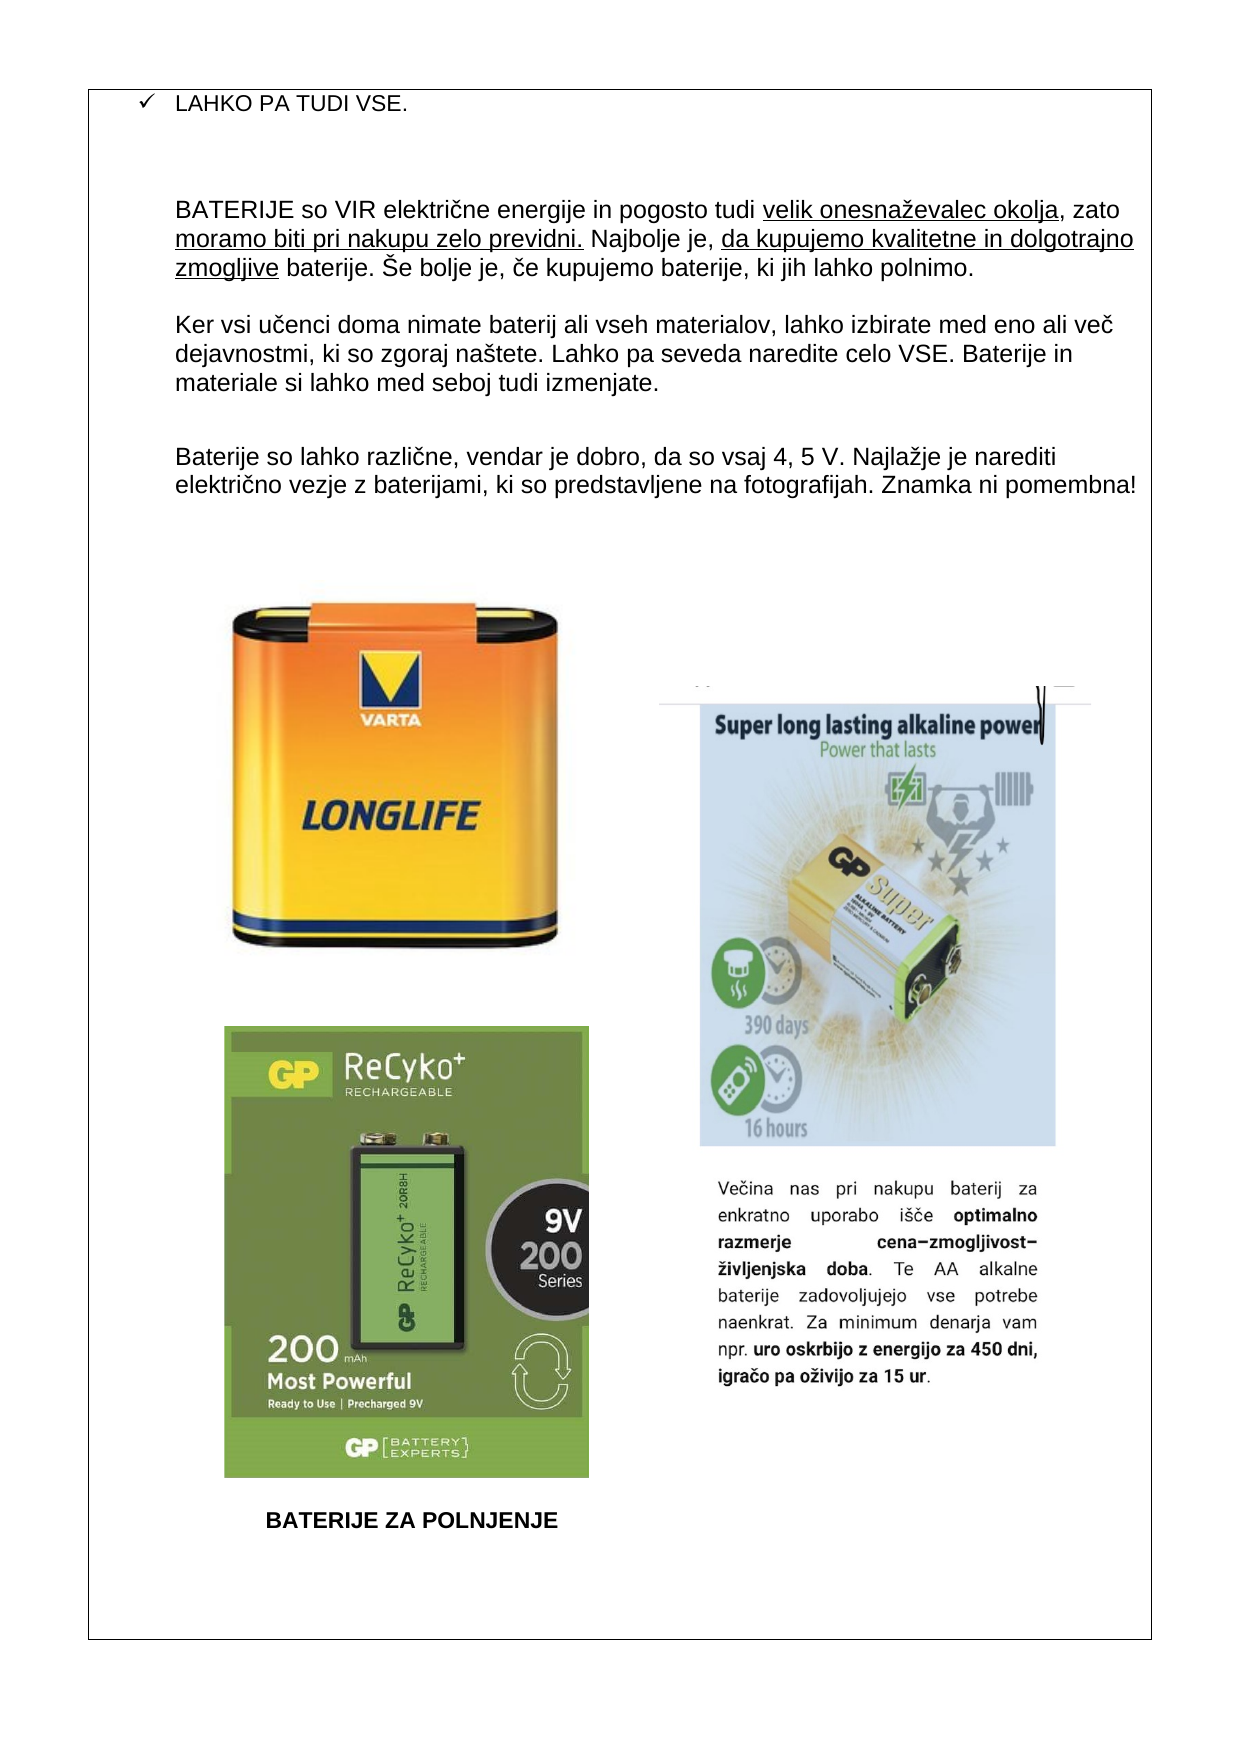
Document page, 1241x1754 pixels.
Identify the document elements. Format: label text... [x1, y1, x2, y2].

table_cell Učenci lahko naredite in rešite VSE, lahko pa IZBIRATE med naslednjimi dejavnostmi: SESTAVLJANJE VEZJA in PREVAJANJE ELEKTRIČNEGA TOKA: Ponovite snov, ki smo jo že obravnavali: PO ŽICAH TEČE ELEKTRIČNI TOK, DZ, str. 59 in 60 ter NEKATERE SNOVI PREVAJAJO ELEKTRIKO, DZ, str. 61 Sestavljanje VEZJA v ELEKTRIČNEM KROGU S pomočjo Priročnika za izvedbo dejavnosti, str. 23 - 26, sestavi ELEKTRIČNI KROG. Potem poskušaj čim bolj samostojno rešiti naloge v priročniku. Prevajanje električnega toka S pomočjo Priročnika za izvedbo dejavnosti, str. 27-30, ugotovi katere snovi prevajajo električni tok in katere ne in poskušaj čim bolj samostojno rešiti naloge v priročniku. Ponovi, kaj si se naučil-a: Kaj je vir električne energije? Kdaj je električni krog sklenjen? Kako teče električni tok? Zakaj uporabljamo stikalo? Kdaj električni tok lahko steče? Kako pravimo snovem, ki prevajajo elektriko? Katere snovi so to? Kako pravimo snovem, ki električnega toka ne prevajajo? Katere snovi so to? Ali so vsi prevodniki enako dobri? Razloži na primeru vode. Kako lahko varčujemo z električno energijo? MAGNETNO NIHALO, P/str. 35-37: izdelaj magnetno nihalo po navodilih na str. 35, naredi poskus na str. 36, ČE ŽELIŠ, naredi naloge ZA RADOVEDNE, str. 36-37. LOČEVANJE ZMESI, P/str. 38-41: po navodilih naredi poskuse od str 38 – 40, ČE ŽELIŠ, naredi naloge ZA RADOVEDNE, str.41. MAGNETNI RIBNIK, DZ, str. 62: Po navodilih na str. 62, izdelaj magnetni ribnik, S poskušanjem ugotovi, katere snovi imajo megnetne lastnosti in jih magneti lahko privlačijo. POSLIKAJ in POŠLJI do 15. maja 2020: ELEKTRČNO VEZJE, ki si ga zvezal v ELEKTRIČNI KROG ali MAGNETENO NIHALO ali LOČEVANJE ZMESI ali MAGNETNI RIBNIK. LAHKO PA TUDI VSE. BATERIJE so VIR električne energije in pogosto tudi velik onesnaževalec okolja, zato moramo biti pri nakupu zelo previdni. Najbolje je, da kupujemo kvalitetne in dolgotrajno zmogljive baterije. Še bolje je, če kupujemo baterije, ki jih lahko polnimo. Ker vsi učenci doma nimate baterij ali vseh materialov, lahko izbirate med eno ali več dejavnostmi, ki so zgoraj naštete. Lahko pa seveda naredite celo VSE. Baterije in materiale si lahko med seboj tudi izmenjate. Baterije so lahko različne, vendar je dobro, da so vsaj 4, 5 V. Najlažje je narediti električno vezje z baterijami, ki so predstavljene na fotografijah. Znamka ni pomembna! BATERIJE ZA POLNJENJE [89, 90, 1151, 1639]
